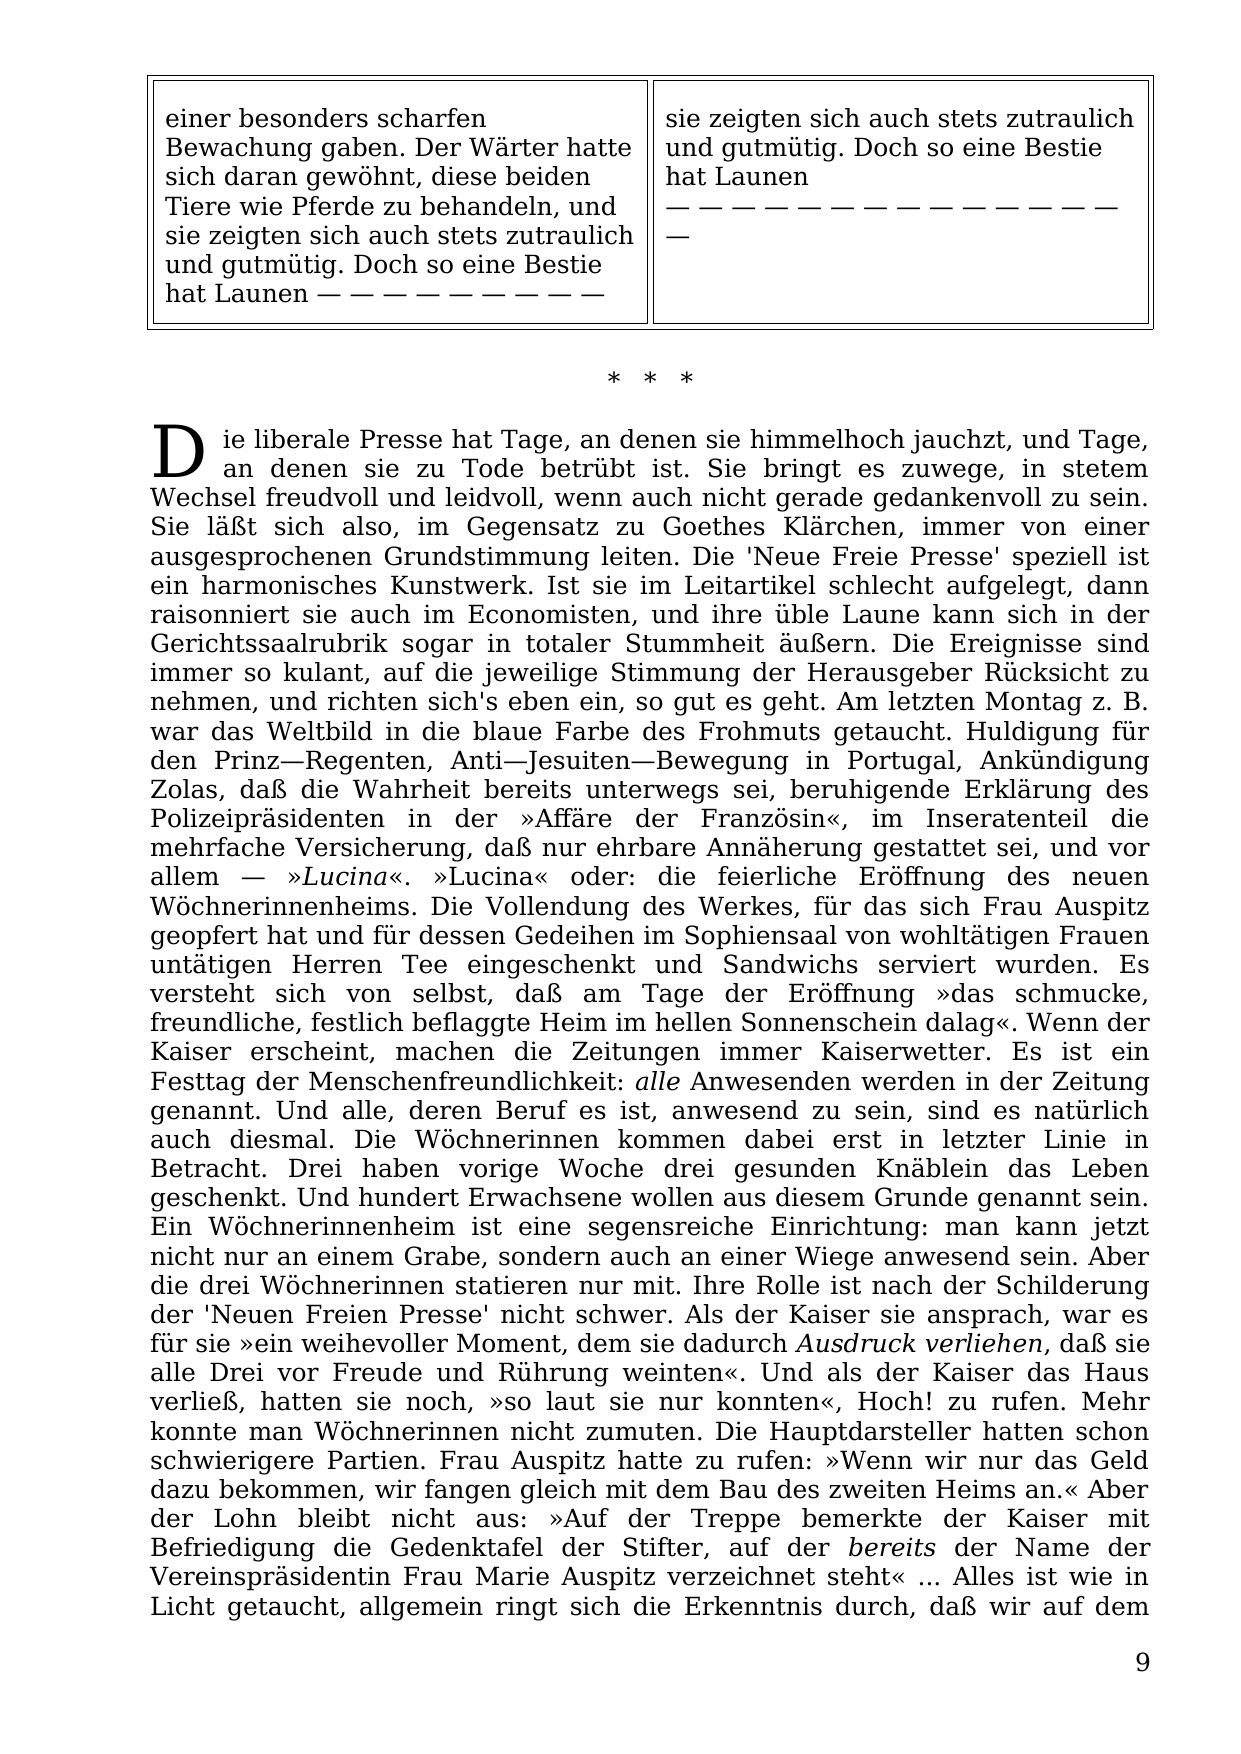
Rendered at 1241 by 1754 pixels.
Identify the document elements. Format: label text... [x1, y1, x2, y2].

text * * * [150, 358, 1151, 396]
table_header sie zeigten sich auch stets zutraulich und gutmütig. Doch so eine Bestie hat Launen — — — — — — — — — — — — — — — [650, 76, 1151, 323]
text Die liberale Presse hat Tage, an denen sie himmelhoch jauchzt, und Tage, an denen sie zu Tode betrübt ist. Sie bringt es zuwege, in stetem Wechsel freudvoll und leidvoll, wenn auch nicht gerade gedankenvoll zu sein. Sie läßt sich also, im Gegensatz zu Goethes Klärchen, immer von einer ausgesprochenen Grundstimmung leiten. Die 'Neue Freie Presse' speziell ist ein harmonisches Kunstwerk. Ist sie im Leitartikel schlecht aufgelegt, dann raisonniert sie auch im Economisten, und ihre üble Laune kann sich in der Gerichtssaalrubrik sogar in totaler Stummheit äußern. Die Ereignisse sind immer so kulant, auf die jeweilige Stimmung der Herausgeber Rücksicht zu nehmen, und richten sich's eben ein, so gut es geht. Am letzten Montag z. B. war das Weltbild in die blaue Farbe des Frohmuts getaucht. Huldigung für den Prinz—Regenten, Anti—Jesuiten—Bewegung in Portugal, Ankündigung Zolas, daß die Wahrheit bereits unterwegs sei, beruhigende Erklärung des Polizeipräsidenten in der »Affäre der Französin«, im Inseratenteil die mehrfache Versicherung, daß nur ehrbare Annäherung gestattet sei, und vor allem — »Lucina«. »Lucina« oder: die feierliche Eröffnung des neuen Wöchnerinnenheims. Die Vollendung des Werkes, für das sich Frau Auspitz geopfert hat und für dessen Gedeihen im Sophiensaal von wohltätigen Frauen untätigen Herren Tee eingeschenkt und Sandwichs serviert wurden. Es versteht sich von selbst, daß am Tage der Eröffnung »das schmucke, freundliche, festlich beflaggte Heim im hellen Sonnenschein dalag«. Wenn der Kaiser erscheint, machen die Zeitungen immer Kaiserwetter. Es ist ein Festtag der Menschenfreundlichkeit: alle Anwesenden werden in der Zeitung genannt. Und alle, deren Beruf es ist, anwesend zu sein, sind es natürlich auch diesmal. Die Wöchnerinnen kommen dabei erst in letzter Linie in Betracht. Drei haben vorige Woche drei gesunden Knäblein das Leben geschenkt. Und hundert Erwachsene wollen aus diesem Grunde genannt sein. Ein Wöchnerinnenheim ist eine segensreiche Einrichtung: man kann jetzt nicht nur an einem Grabe, sondern auch an einer Wiege anwesend sein. Aber die drei Wöchnerinnen statieren nur mit. Ihre Rolle ist nach der Schilderung der 'Neuen Freien Presse' nicht schwer. Als der Kaiser sie ansprach, war es für sie »ein weihevoller Moment, dem sie dadurch Ausdruck verliehen, daß sie alle Drei vor Freude und Rührung weinten«. Und als der Kaiser das Haus verließ, hatten sie noch, »so laut sie nur konnten«, Hoch! zu rufen. Mehr konnte man Wöchnerinnen nicht zumuten. Die Hauptdarsteller hatten schon schwierigere Partien. Frau Auspitz hatte zu rufen: »Wenn wir nur das Geld dazu bekommen, wir fangen gleich mit dem Bau des zweiten Heims an.« Aber der Lohn bleibt nicht aus: »Auf der Treppe bemerkte der Kaiser mit Befriedigung die Gedenktafel der Stifter, auf der bereits der Name der Vereinspräsidentin Frau Marie Auspitz verzeichnet steht« ... Alles ist wie in Licht getaucht, allgemein ringt sich die Erkenntnis durch, daß wir auf dem [150, 425, 1151, 1621]
table_header einer besonders scharfen Bewachung gaben. Der Wärter hatte sich daran gewöhnt, diese beiden Tiere wie Pferde zu behandeln, und sie zeigten sich auch stets zutraulich und gutmütig. Doch so eine Bestie hat Launen — — — — — — — — — [150, 76, 650, 323]
